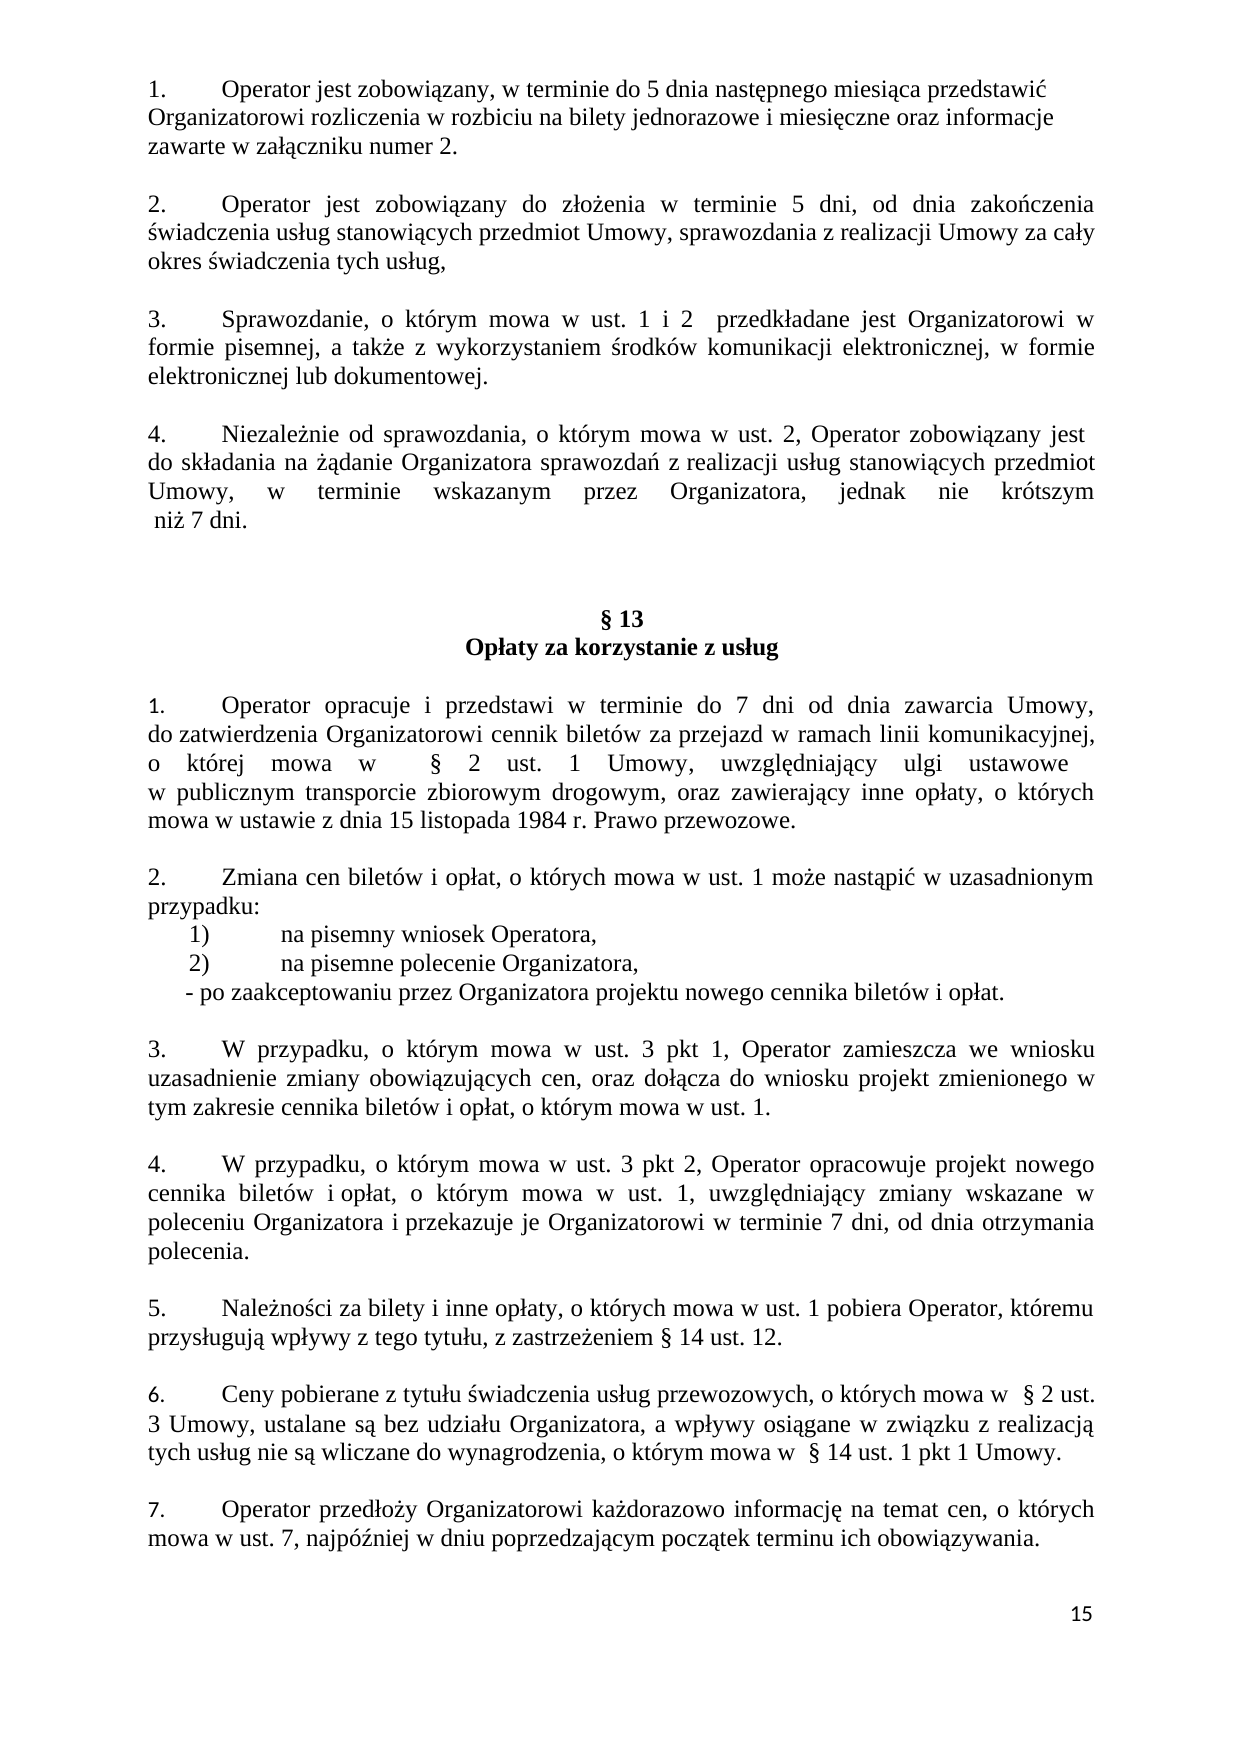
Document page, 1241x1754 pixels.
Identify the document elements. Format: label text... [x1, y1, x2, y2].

list Operator jest zobowiązany, w terminie do 5 dnia następnego miesiąca przedstawić Organizatorowi rozliczenia w rozbiciu na bilety jednorazowe i miesięczne oraz informacje zawarte w załączniku numer 2. [148, 74, 1096, 160]
list na pisemny wniosek Operatora, [189, 919, 1096, 948]
list Operator jest zobowiązany do złożenia w terminie 5 dni, od dnia zakończenia świadczenia usług stanowiących przedmiot Umowy, sprawozdania z realizacji Umowy za cały okres świadczenia tych usług, [148, 189, 1096, 275]
list - po zaakceptowaniu przez Organizatora projektu nowego cennika biletów i opłat. [185, 977, 1096, 1006]
list Operator przedłoży Organizatorowi każdorazowo informację na temat cen, o których mowa w ust. 7, najpóźniej w dniu poprzedzającym początek terminu ich obowiązywania. [148, 1494, 1096, 1552]
list § 13 [148, 604, 1096, 632]
list Operator opracuje i przedstawi w terminie do 7 dni od dnia zawarcia Umowy, do zatwierdzenia Organizatorowi cennik biletów za przejazd w ramach linii komunikacyjnej, o której mowa w § 2 ust. 1 Umowy, uwzględniający ulgi ustawowe w publicznym transporcie zbiorowym drogowym, oraz zawierający inne opłaty, o których mowa w ustawie z dnia 15 listopada 1984 r. Prawo przewozowe. [148, 690, 1096, 834]
list W przypadku, o którym mowa w ust. 3 pkt 2, Operator opracowuje projekt nowego cennika biletów i opłat, o którym mowa w ust. 1, uwzględniający zmiany wskazane w poleceniu Organizatora i przekazuje je Organizatorowi w terminie 7 dni, od dnia otrzymania polecenia. [148, 1149, 1096, 1264]
list Zmiana cen biletów i opłat, o których mowa w ust. 1 może nastąpić w uzasadnionym przypadku: [148, 862, 1096, 919]
list W przypadku, o którym mowa w ust. 3 pkt 1, Operator zamieszcza we wniosku uzasadnienie zmiany obowiązujących cen, oraz dołącza do wniosku projekt zmienionego w tym zakresie cennika biletów i opłat, o którym mowa w ust. 1. [148, 1034, 1096, 1121]
list Ceny pobierane z tytułu świadczenia usług przewozowych, o których mowa w § 2 ust. 3 Umowy, ustalane są bez udziału Organizatora, a wpływy osiągane w związku z realizacją tych usług nie są wliczane do wynagrodzenia, o którym mowa w § 14 ust. 1 pkt 1 Umowy. [148, 1379, 1096, 1466]
list Niezależnie od sprawozdania, o którym mowa w ust. 2, Operator zobowiązany jest do składania na żądanie Organizatora sprawozdań z realizacji usług stanowiących przedmiot Umowy, w terminie wskazanym przez Organizatora, jednak nie krótszym niż 7 dni. [148, 419, 1096, 534]
list Opłaty za korzystanie z usług [148, 632, 1096, 661]
list Sprawozdanie, o którym mowa w ust. 1 i 2 przedkładane jest Organizatorowi w formie pisemnej, a także z wykorzystaniem środków komunikacji elektronicznej, w formie elektronicznej lub dokumentowej. [148, 304, 1096, 390]
list na pisemne polecenie Organizatora, [189, 948, 1096, 977]
list Należności za bilety i inne opłaty, o których mowa w ust. 1 pobiera Operator, któremu przysługują wpływy z tego tytułu, z zastrzeżeniem § 14 ust. 12. [148, 1293, 1096, 1351]
